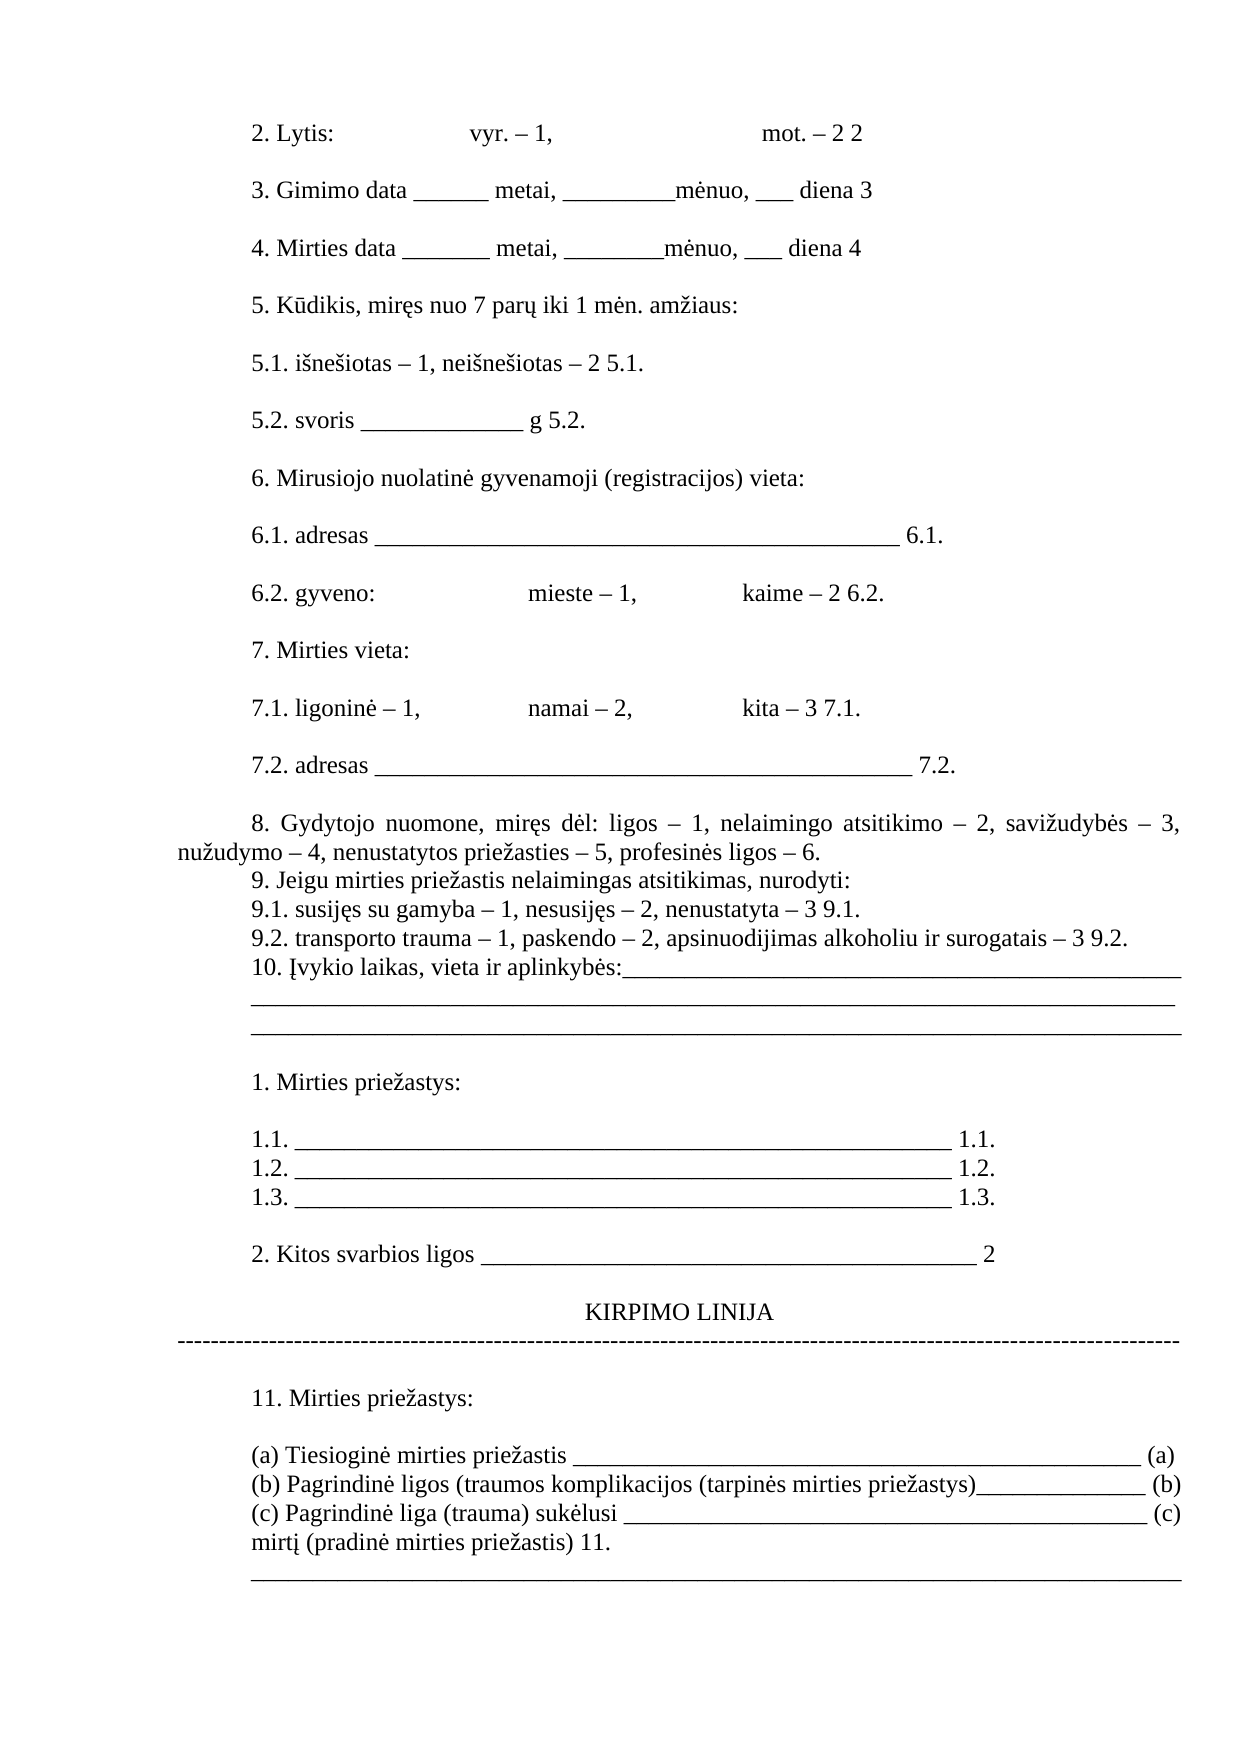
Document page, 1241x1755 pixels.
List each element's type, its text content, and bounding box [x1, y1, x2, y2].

text 2. Lytis: vyr. – 1, mot. – 2 2 [177, 118, 1181, 147]
text 5.1. išnešiotas – 1, neišnešiotas – 2 5.1. [177, 348, 1181, 377]
text 7. Mirties vieta: [177, 636, 1181, 664]
text 9.2. transporto trauma – 1, paskendo – 2, apsinuodijimas alkoholiu ir surogatais – 3 9.2. [177, 923, 1181, 952]
text 1. Mirties priežastys: [177, 1067, 1181, 1096]
text 8. Gydytojo nuomone, miręs dėl: ligos – 1, nelaimingo atsitikimo – 2, savižudybės – 3, nužudymo – 4, nenustatytos priežasties – 5, profesinės ligos – 6. [177, 808, 1181, 866]
text 1.3. 1.3. [177, 1182, 1181, 1211]
text 5.2. svoris _____________ g 5.2. [177, 406, 1181, 434]
text 7.1. ligoninė – 1, namai – 2, kita – 3 7.1. [177, 693, 1181, 722]
text 9.1. susijęs su gamyba – 1, nesusijęs – 2, nenustatyta – 3 9.1. [177, 894, 1181, 923]
text KIRPIMO LINIJA [177, 1297, 1181, 1326]
text 5. Kūdikis, miręs nuo 7 parų iki 1 mėn. amžiaus: [177, 291, 1181, 319]
text (a) Tiesioginė mirties priežastis (a) [177, 1441, 1181, 1469]
text 11. Mirties priežastys: [177, 1383, 1181, 1412]
text 4. Mirties data _______ metai, ________mėnuo, ___ diena 4 [177, 233, 1181, 262]
text 6.1. adresas __________________________________________ 6.1. [177, 521, 1181, 549]
text (b) Pagrindinė ligos (traumos komplikacijos (tarpinės mirties priežastys) (b) [177, 1469, 1181, 1498]
text 6. Mirusiojo nuolatinė gyvenamoji (registracijos) vieta: [177, 463, 1181, 492]
text 10. Įvykio laikas, vieta ir aplinkybės: [177, 952, 1181, 981]
text (c) Pagrindinė liga (trauma) sukėlusi (c) [177, 1498, 1181, 1527]
text 9. Jeigu mirties priežastis nelaimingas atsitikimas, nurodyti: [177, 866, 1181, 894]
text 3. Gimimo data ______ metai, _________mėnuo, ___ diena 3 [177, 176, 1181, 204]
text 6.2. gyveno: mieste – 1, kaime – 2 6.2. [177, 578, 1181, 607]
text 2. Kitos svarbios ligos 2 [177, 1239, 1181, 1268]
text mirtį (pradinė mirties priežastis) 11. [177, 1527, 1181, 1556]
text 7.2. adresas ___________________________________________ 7.2. [177, 751, 1181, 779]
text 1.1. 1.1. [177, 1124, 1181, 1153]
text 1.2. 1.2. [177, 1153, 1181, 1182]
